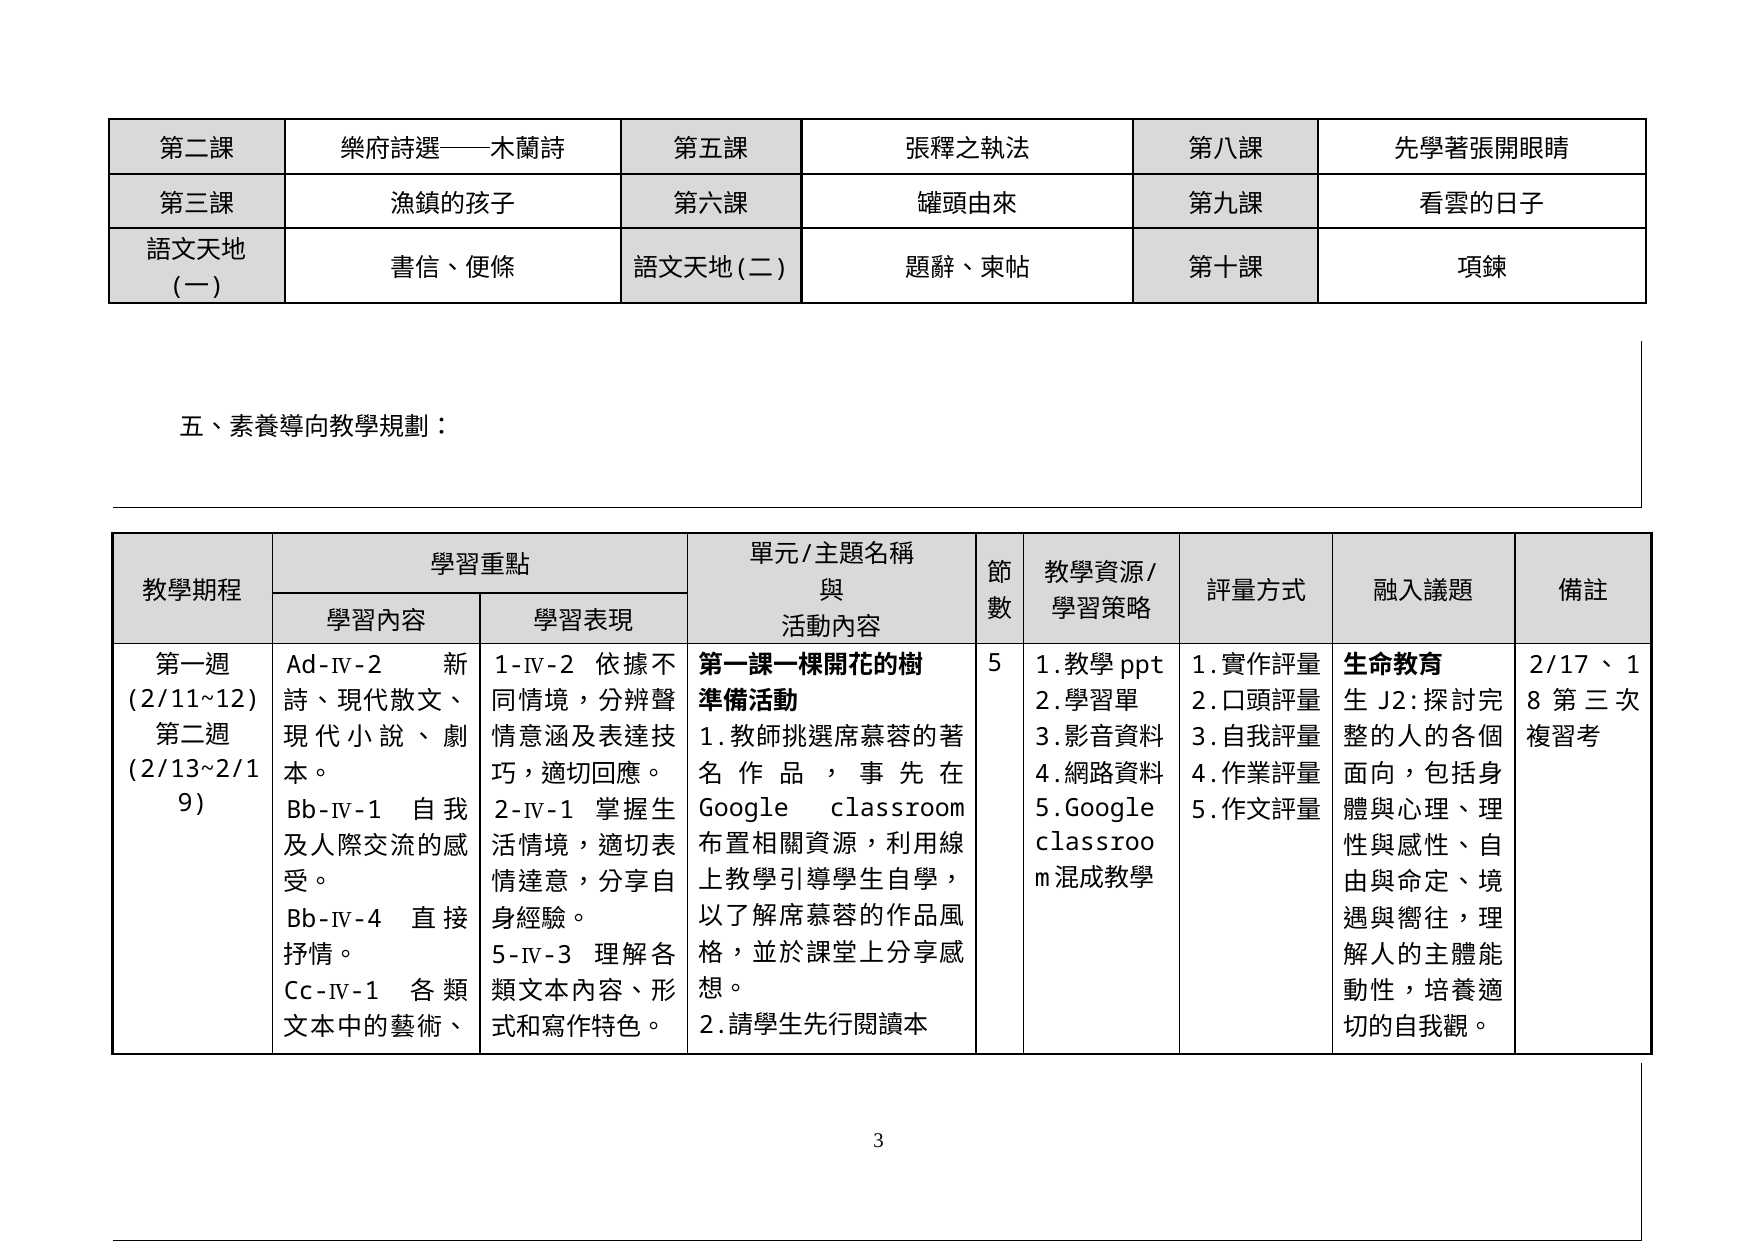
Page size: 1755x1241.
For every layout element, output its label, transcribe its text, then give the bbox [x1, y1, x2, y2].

table_cell 張釋之執法 [803, 120, 1132, 173]
table_cell 樂府詩選─木蘭詩 [286, 120, 620, 173]
table_cell 看雲的日子 [1319, 175, 1645, 227]
table_cell 漁鎮的孩子 [286, 175, 620, 227]
table_cell 第十課 [1134, 229, 1317, 302]
table_header 教學期程 [114, 534, 272, 643]
table_cell 先學著張開眼睛 [1319, 120, 1645, 173]
table_cell 第九課 [1134, 175, 1317, 227]
table_cell 書信、便條 [286, 229, 620, 302]
table_header 教學資源/學習策略 [1024, 534, 1179, 643]
table_cell 學習表現 [481, 594, 687, 643]
table_header 評量方式 [1180, 534, 1332, 643]
table_header 融入議題 [1333, 534, 1514, 643]
table_cell 第一週(2/11~12) 第二週(2/13~2/19) [114, 644, 272, 1053]
table_cell 第二課 [110, 120, 284, 173]
table_cell 2/17、18第三次複習考 [1516, 644, 1650, 1053]
table_cell 項鍊 [1319, 229, 1645, 302]
table_cell 學習內容 [273, 594, 479, 643]
table_header 節數 [977, 534, 1023, 643]
table_header 備註 [1516, 534, 1650, 643]
table_cell Ad-Ⅳ-2 新詩、現代散文、現代小說、劇本。 Bb-Ⅳ-1 自我及人際交流的感受。 Bb-Ⅳ-4 直接抒情。 Cc-Ⅳ-1 各類文本中的藝術、 [273, 644, 479, 1053]
table_header 單元/主題名稱 與 活動內容 [688, 534, 975, 643]
table_cell 第八課 [1134, 120, 1317, 173]
table_cell 第三課 [110, 175, 284, 227]
table_cell 5 1 [977, 644, 1023, 1053]
table_cell 題辭、柬帖 [803, 229, 1132, 302]
table_cell 語文天地(二) [622, 229, 800, 302]
table_cell 生命教育 生J2:探討完整的人的各個面向，包括身體與心理、理性與感性、自由與命定、境遇與嚮往，理解人的主體能動性，培養適切的自我觀。 [1333, 644, 1514, 1053]
table_cell 1.教學ppt 2.學習單 3.影音資料 4.網路資料 5.Google classroom混成教學 [1024, 644, 1179, 1053]
table_cell 第六課 [622, 175, 800, 227]
table_cell 第一課一棵開花的樹 準備活動 1.教師挑選席慕蓉的著名作品，事先在Google classroom布置相關資源，利用線上教學引導學生自學，以了解席慕蓉的作品風格，並於課堂上分享感想。 2.請學生先行閱讀本詩，思考詩中女子希望在「最美麗的時刻」遇見對方，所代表的意涵。 3.能說明女子為了達成願望，其具體做法為何。 發展活動 1.講解「篇章導讀」。 2.介紹作者席慕蓉。 3.講解課文生難字詞。 4.播放課文朗讀音檔，請學生跟著瀏覽課文。 5.配合課文提問教學學習單，逐段講解課文並提問段落重點。請學生依序完成學習單以掌握各段大意及重點。 6.講述「鑑賞分析」。 7.與學生進行「問題思考」之討論。 8.講解「應用練習」。 9.引領學生進行「延伸探索」，閱讀文章並回答提問。 10. 針對詩作中的情感轉折，以朗誦方式傳達。 綜合活動 1.回家作業：學生練習習作題目並在家進行Google classroom線上學習。 2.請學生以三個植物、三個動物作為象徵，用以形容愛情的不同面貌，並將學習單繳交至Google classroom上。 3.評量：總結本課已教過的知識，或以口頭提問、學習單的方式檢測學生學習狀況，加強學生不足的地方。 作文一 參考習作「作文輕鬆練 」。 [688, 644, 975, 1053]
table_cell 1.實作評量 2.口頭評量 3.自我評量 4.作業評量 5.作文評量 [1180, 644, 1332, 1053]
table_cell 1-Ⅳ-2 依據不同情境，分辨聲情意涵及表達技巧，適切回應。 2-Ⅳ-1 掌握生活情境，適切表情達意，分享自身經驗。 5-Ⅳ-3 理解各類文本內容、形式和寫作特色。 [481, 644, 687, 1053]
table_header 學習重點 [273, 534, 687, 592]
table_cell 第五課 [622, 120, 800, 173]
table_cell 罐頭由來 [803, 175, 1132, 227]
text 五、素養導向教學規劃： [112, 341, 1641, 507]
table_cell 語文天地(一) [110, 229, 284, 302]
